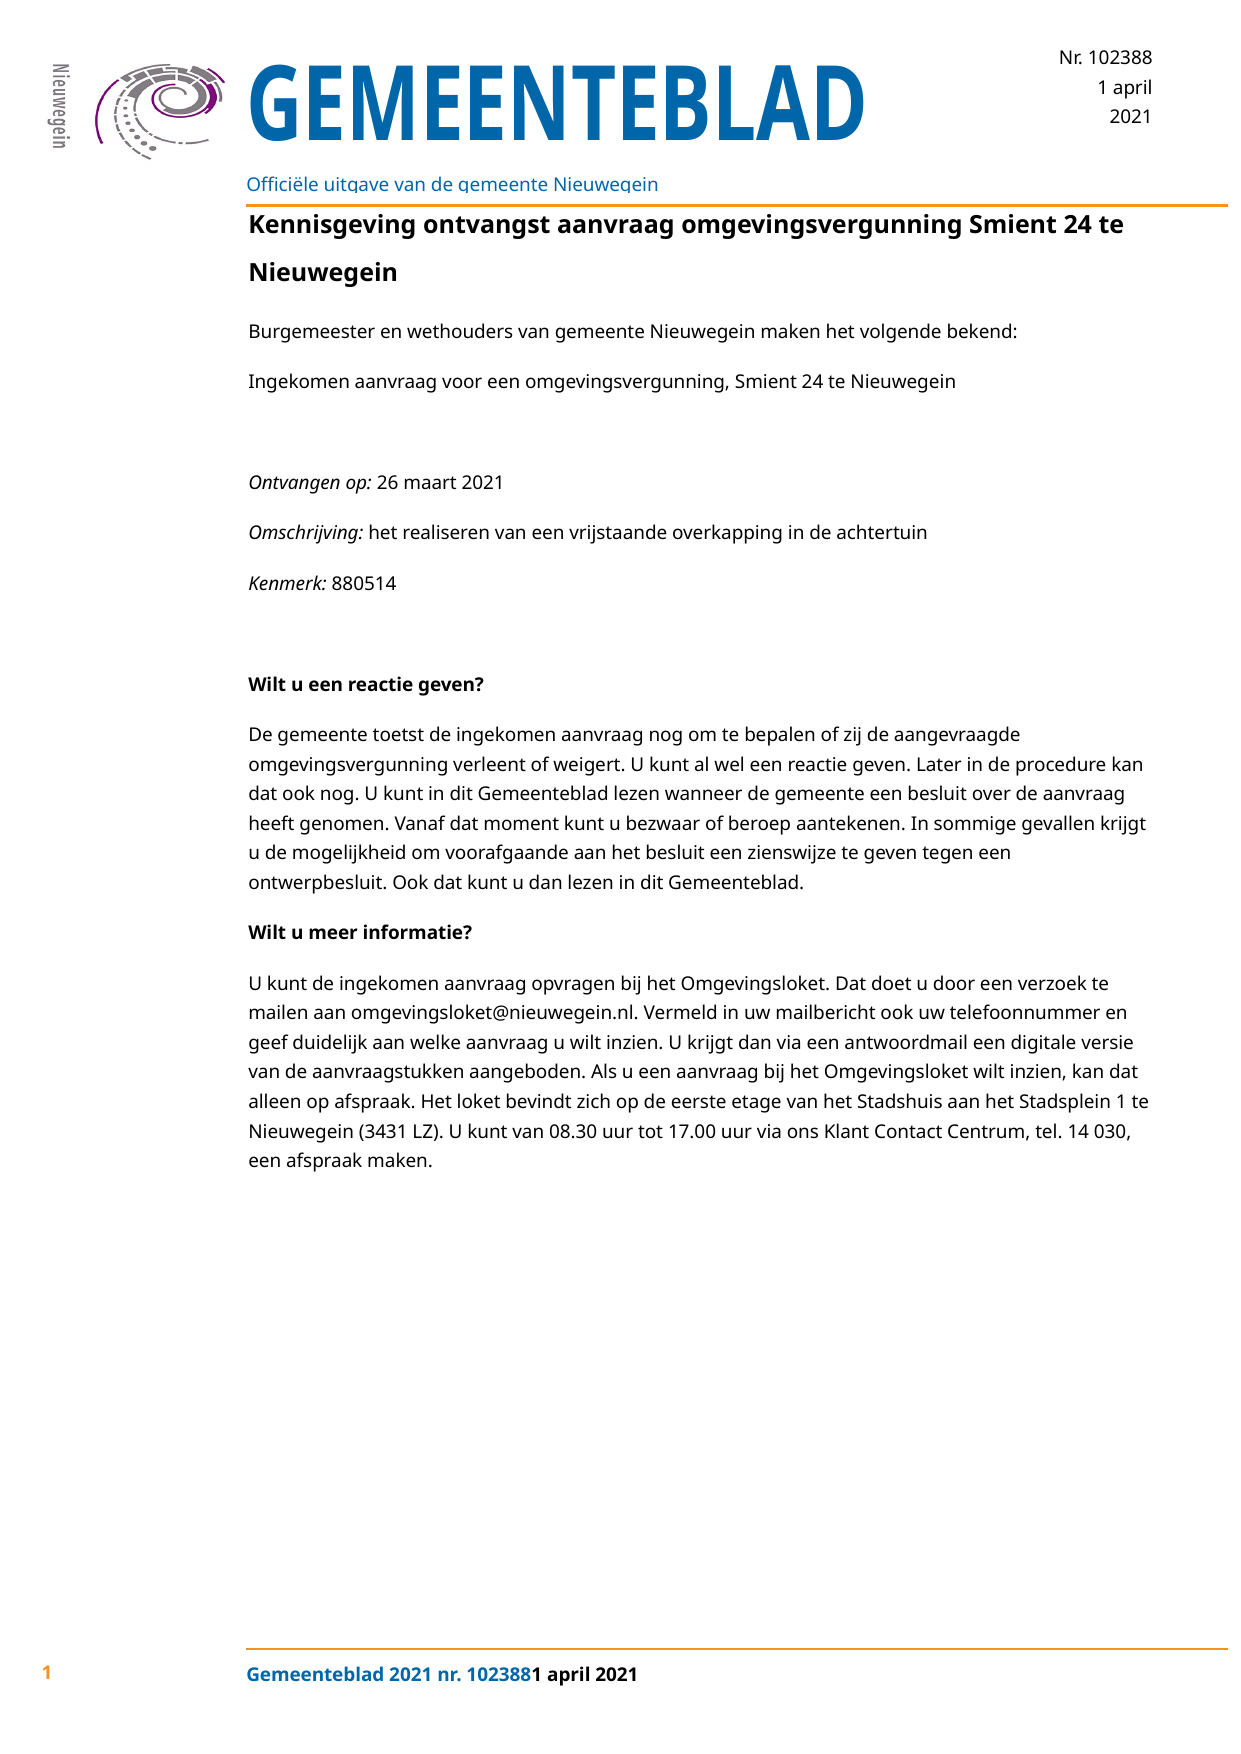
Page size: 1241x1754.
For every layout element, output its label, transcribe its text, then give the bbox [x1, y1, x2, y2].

text De gemeente toetst de ingekomen aanvraag nog om te bepalen of zij de aangevraagde omgevingsvergunning verleent of weigert. U kunt al wel een reactie geven. Later in de procedure kan dat ook nog. U kunt in dit Gemeenteblad lezen wanneer de gemeente een besluit over de aanvraag heeft genomen. Vanaf dat moment kunt u bezwaar of beroep aantekenen. In sommige gevallen krijgt u de mogelijkheid om voorafgaande aan het besluit een zienswijze te geven tegen een ontwerpbesluit. Ook dat kunt u dan lezen in dit Gemeenteblad. [248, 721, 1152, 895]
text Kennisgeving ontvangst aanvraag omgevingsvergunning Smient 24 te Nieuwegein [248, 207, 1152, 288]
picture [41, 47, 231, 172]
text Ingekomen aanvraag voor een omgevingsvergunning, Smient 24 te Nieuwegein [248, 368, 1152, 394]
text U kunt de ingekomen aanvraag opvragen bij het Omgevingsloket. Dat doet u door een verzoek te mailen aan omgevingsloket@nieuwegein.nl. Vermeld in uw mailbericht ook uw telefoonnummer en geef duidelijk aan welke aanvraag u wilt inzien. U krijgt dan via een antwoordmail een digitale versie van de aanvraagstukken aangeboden. Als u een aanvraag bij het Omgevingsloket wilt inzien, kan dat alleen op afspraak. Het loket bevindt zich op de eerste etage van het Stadshuis aan het Stadsplein 1 te Nieuwegein (3431 LZ). U kunt van 08.30 uur tot 17.00 uur via ons Klant Contact Centrum, tel. 14 030, een afspraak maken. [248, 970, 1152, 1173]
text Wilt u meer informatie? [248, 919, 1152, 945]
text Wilt u een reactie geven? [248, 671, 1152, 697]
text Ontvangen op: 26 maart 2021 [248, 469, 1152, 495]
text Burgemeester en wethouders van gemeente Nieuwegein maken het volgende bekend: [248, 318, 1152, 344]
text Kenmerk: 880514 [248, 570, 1152, 596]
text Omschrijving: het realiseren van een vrijstaande overkapping in de achtertuin [248, 519, 1152, 545]
